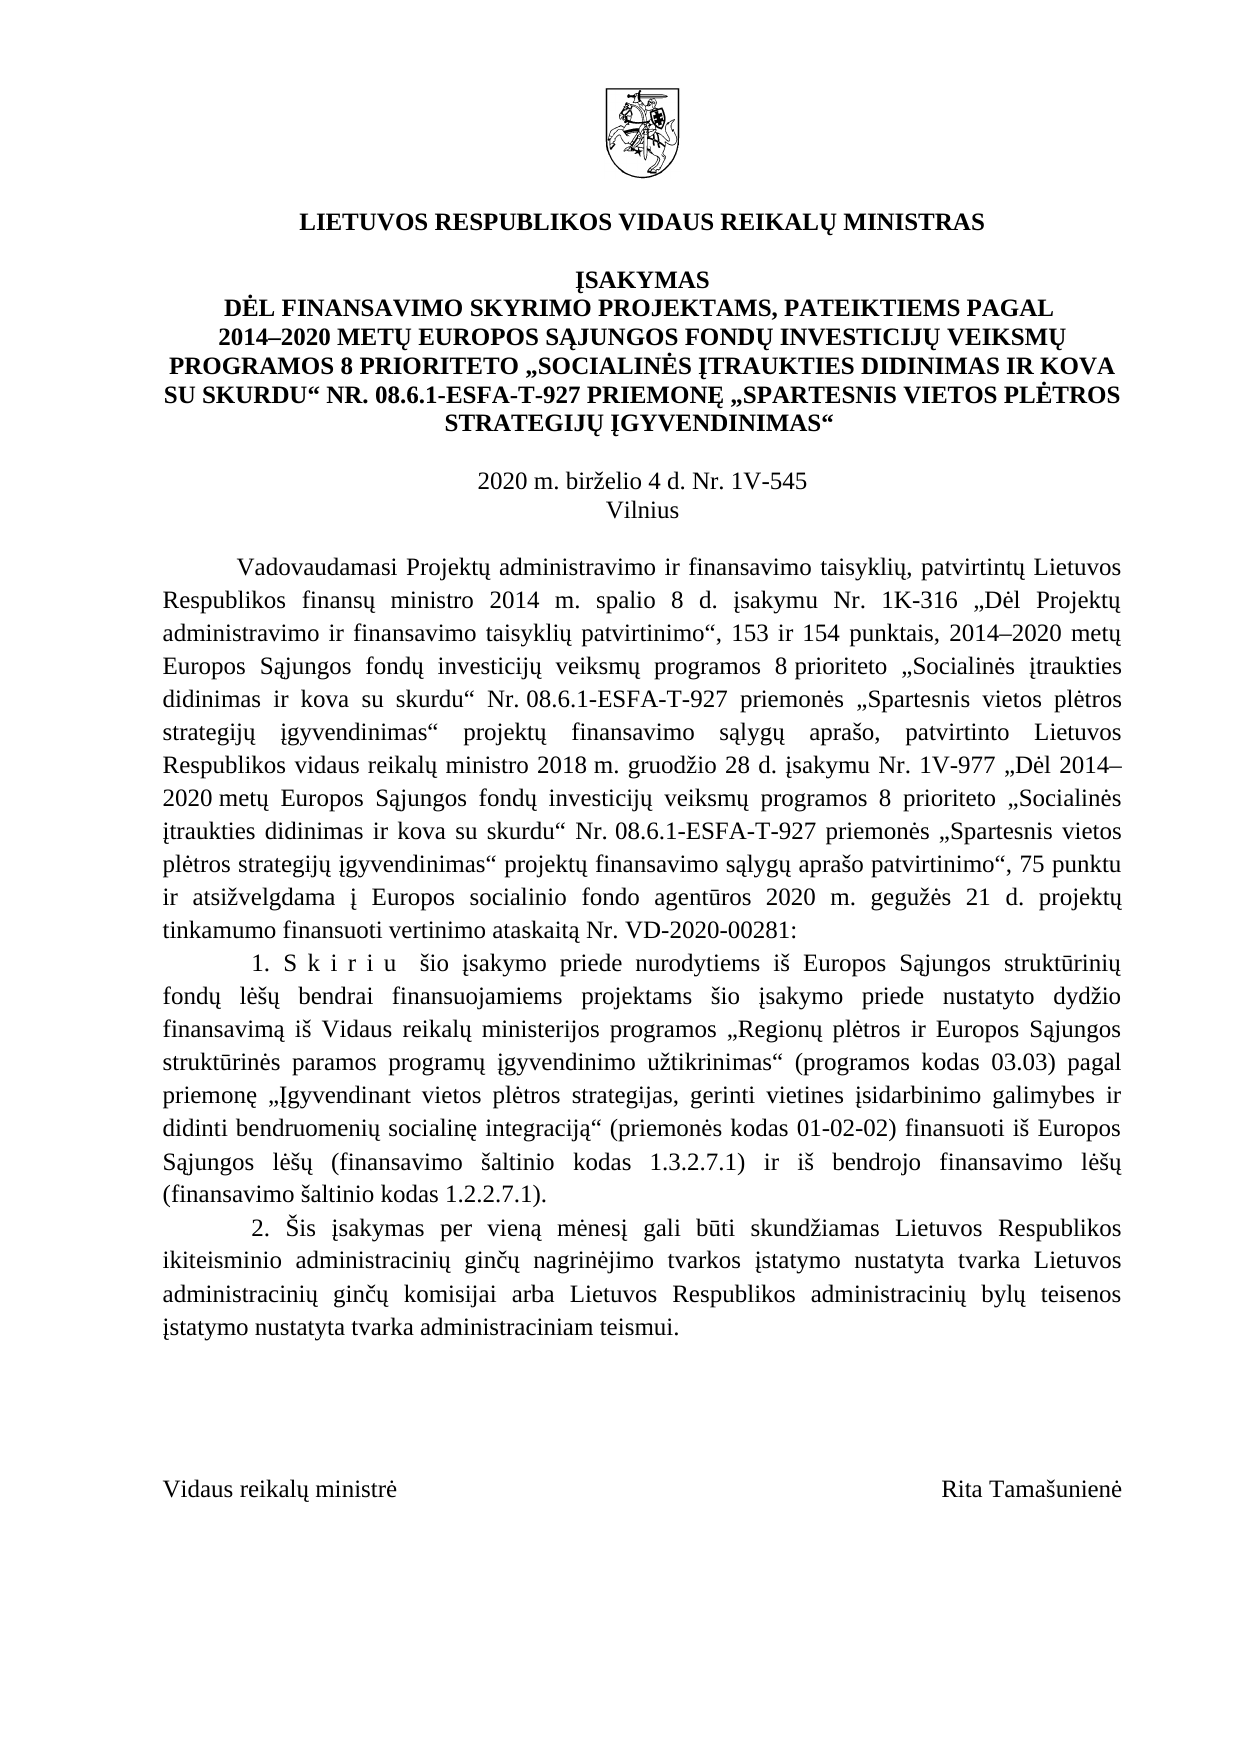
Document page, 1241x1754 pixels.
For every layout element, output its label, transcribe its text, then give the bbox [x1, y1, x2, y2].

text DĖL FINANSAVIMO SKYRIMO PROJEKTAMS, PATEIKTIEMS PAGAL 2014–2020 METŲ EUROPOS SĄJUNGOS FONDŲ INVESTICIJŲ VEIKSMŲ PROGRAMOS 8 PRIORITETO „SOCIALINĖS ĮTRAUKTIES DIDINIMAS IR KOVA SU SKURDU“ NR. 08.6.1-ESFA-T-927 PRIEMONĘ „SPARTESNIS VIETOS PLĖTROS STRATEGIJŲ ĮGYVENDINIMAS“ [162, 293, 1122, 437]
text Vadovaudamasi Projektų administravimo ir finansavimo taisyklių, patvirtintų Lietuvos Respublikos finansų ministro 2014 m. spalio 8 d. įsakymu Nr. 1K-316 „Dėl Projektų administravimo ir finansavimo taisyklių patvirtinimo“, 153 ir 154 punktais, 2014–2020 metų Europos Sąjungos fondų investicijų veiksmų programos 8 prioriteto „Socialinės įtraukties didinimas ir kova su skurdu“ Nr. 08.6.1-ESFA-T-927 priemonės „Spartesnis vietos plėtros strategijų įgyvendinimas“ projektų finansavimo sąlygų aprašo, patvirtinto Lietuvos Respublikos vidaus reikalų ministro 2018 m. gruodžio 28 d. įsakymu Nr. 1V-977 „Dėl 2014–2020 metų Europos Sąjungos fondų investicijų veiksmų programos 8 prioriteto „Socialinės įtraukties didinimas ir kova su skurdu“ Nr. 08.6.1-ESFA-T-927 priemonės „Spartesnis vietos plėtros strategijų įgyvendinimas“ projektų finansavimo sąlygų aprašo patvirtinimo“, 75 punktu ir atsižvelgdama į Europos socialinio fondo agentūros 2020 m. gegužės 21 d. projektų tinkamumo finansuoti vertinimo ataskaitą Nr. VD-2020-00281: [162, 552, 1122, 944]
text Vilnius [162, 495, 1122, 523]
text Vidaus reikalų ministrė Rita Tamašunienė [162, 1474, 1122, 1503]
text 1. Skiriu šio įsakymo priede nurodytiems iš Europos Sąjungos struktūrinių fondų lėšų bendrai finansuojamiems projektams šio įsakymo priede nustatyto dydžio finansavimą iš Vidaus reikalų ministerijos programos „Regionų plėtros ir Europos Sąjungos struktūrinės paramos programų įgyvendinimo užtikrinimas“ (programos kodas 03.03) pagal priemonę „Įgyvendinant vietos plėtros strategijas, gerinti vietines įsidarbinimo galimybes ir didinti bendruomenių socialinę integraciją“ (priemonės kodas 01-02-02) finansuoti iš Europos Sąjungos lėšų (finansavimo šaltinio kodas 1.3.2.7.1) ir iš bendrojo finansavimo lėšų (finansavimo šaltinio kodas 1.2.2.7.1). [162, 948, 1122, 1208]
text ĮSAKYMAS [162, 265, 1122, 293]
text 2020 m. birželio 4 d. Nr. 1V-545 [162, 466, 1122, 495]
text LIETUVOS RESPUBLIKOS VIDAUS REIKALŲ MINISTRAS [162, 207, 1122, 236]
text 2. Šis įsakymas per vieną mėnesį gali būti skundžiamas Lietuvos Respublikos ikiteisminio administracinių ginčų nagrinėjimo tvarkos įstatymo nustatyta tvarka Lietuvos administracinių ginčų komisijai arba Lietuvos Respublikos administracinių bylų teisenos įstatymo nustatyta tvarka administraciniam teismui. [162, 1213, 1122, 1340]
